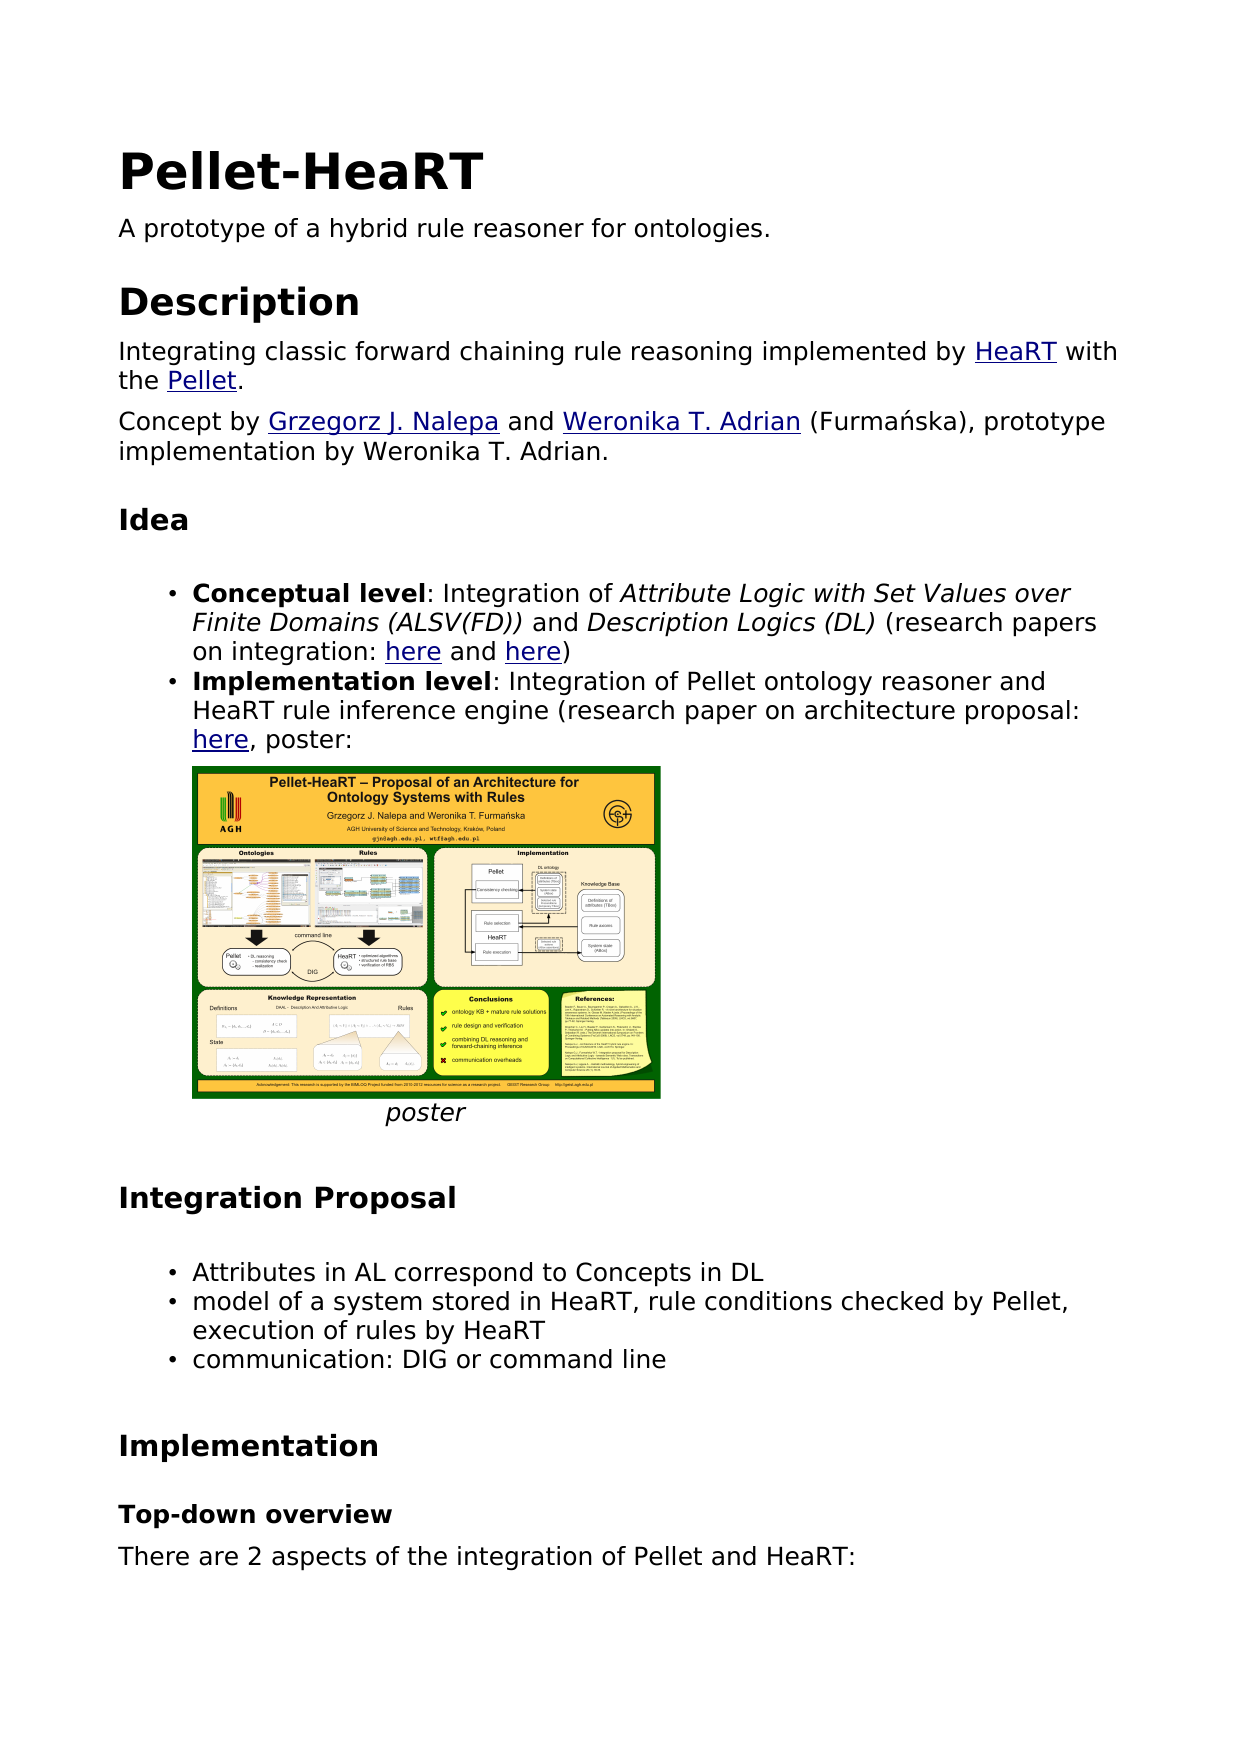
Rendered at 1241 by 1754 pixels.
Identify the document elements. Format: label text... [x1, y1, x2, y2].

text Integrating classic forward chaining rule reasoning implemented by HeaRT with the Pellet. [118, 337, 1122, 395]
list model of a system stored in HeaRT, rule conditions checked by Pellet, execution of rules by HeaRT [177, 1287, 1122, 1345]
subtitle Idea [118, 503, 1122, 537]
text Concept by Grzegorz J. Nalepa and Weronika T. Adrian (Furmańska), prototype implementation by Weronika T. Adrian. [118, 407, 1122, 466]
picture [192, 766, 661, 1099]
subtitle Integration Proposal [118, 1182, 1122, 1216]
list Conceptual level: Integration of Attribute Logic with Set Values over Finite Domains (ALSV(FD)) and Description Logics (DL) (research papers on integration: here and here) [177, 579, 1122, 667]
list communication: DIG or command line [177, 1345, 1122, 1374]
subtitle Pellet-HeaRT [118, 143, 1122, 201]
list Attributes in AL correspond to Concepts in DL [177, 1258, 1122, 1287]
list Implementation level: Integration of Pellet ontology reasoner and HeaRT rule inference engine (research paper on architecture proposal: here, poster: [177, 667, 1122, 1127]
subtitle Top-down overview [118, 1500, 1122, 1529]
text A prototype of a hybrid rule reasoner for ontologies. [118, 214, 1122, 243]
text There are 2 aspects of the integration of Pellet and HeaRT: [118, 1542, 1122, 1571]
list poster [192, 1099, 661, 1127]
subtitle Description [118, 281, 1122, 324]
subtitle Implementation [118, 1429, 1122, 1463]
